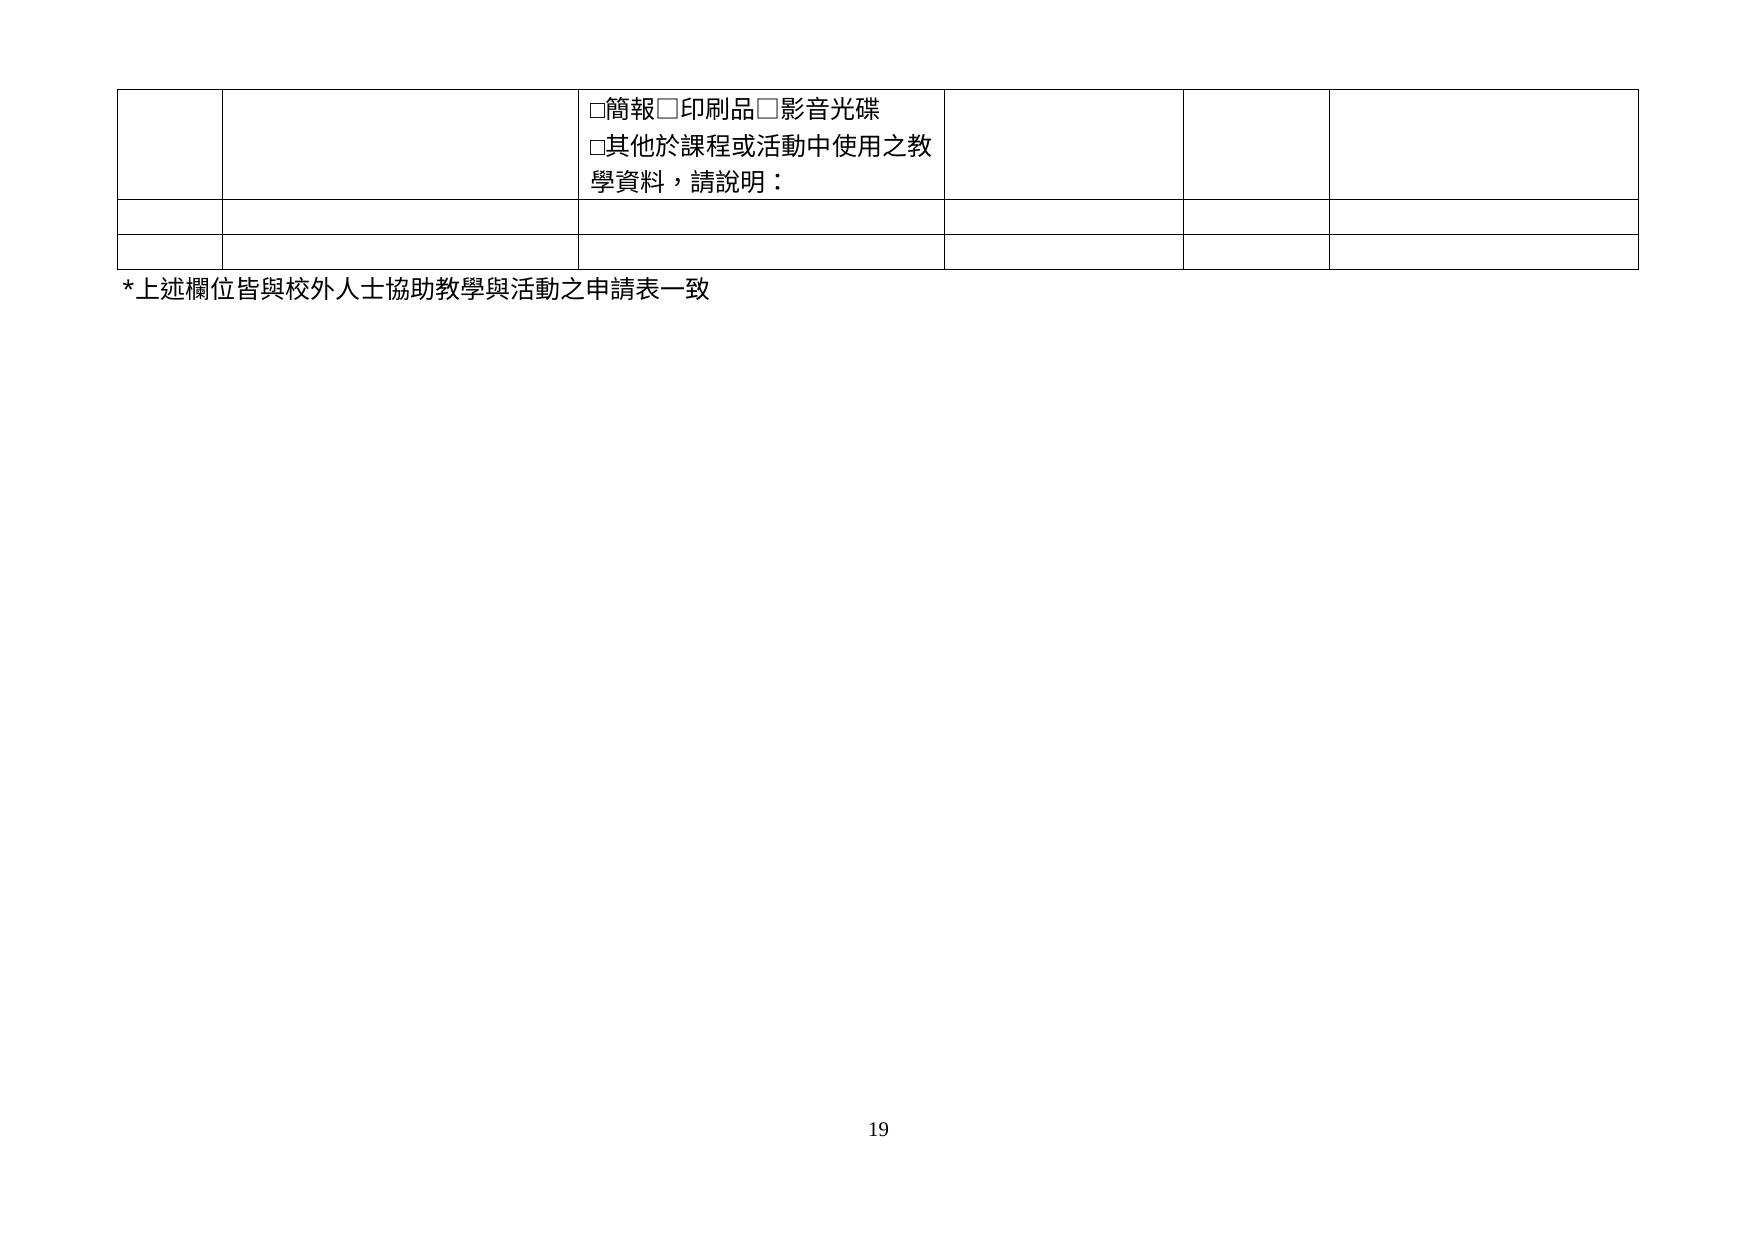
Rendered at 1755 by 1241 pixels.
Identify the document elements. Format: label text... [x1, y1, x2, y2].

table_cell [1184, 235, 1329, 269]
table_cell [223, 200, 578, 233]
table_cell [579, 200, 944, 233]
table_cell [118, 235, 222, 269]
table_cell [945, 200, 1183, 233]
table_cell [1184, 200, 1329, 233]
table_cell [579, 235, 944, 269]
table_cell [1330, 90, 1638, 198]
table_cell [118, 200, 222, 233]
table_cell [118, 90, 222, 198]
table_cell □簡報□印刷品□影音光碟 □其他於課程或活動中使用之教學資料，請說明： [579, 90, 944, 198]
table_cell [1330, 200, 1638, 233]
table_cell [1330, 235, 1638, 269]
table_cell [945, 90, 1183, 198]
table_cell [223, 90, 578, 198]
table_cell [223, 235, 578, 269]
table_cell [945, 235, 1183, 269]
text *上述欄位皆與校外人士協助教學與活動之申請表一致 [118, 270, 1636, 306]
table_cell [1184, 90, 1329, 198]
